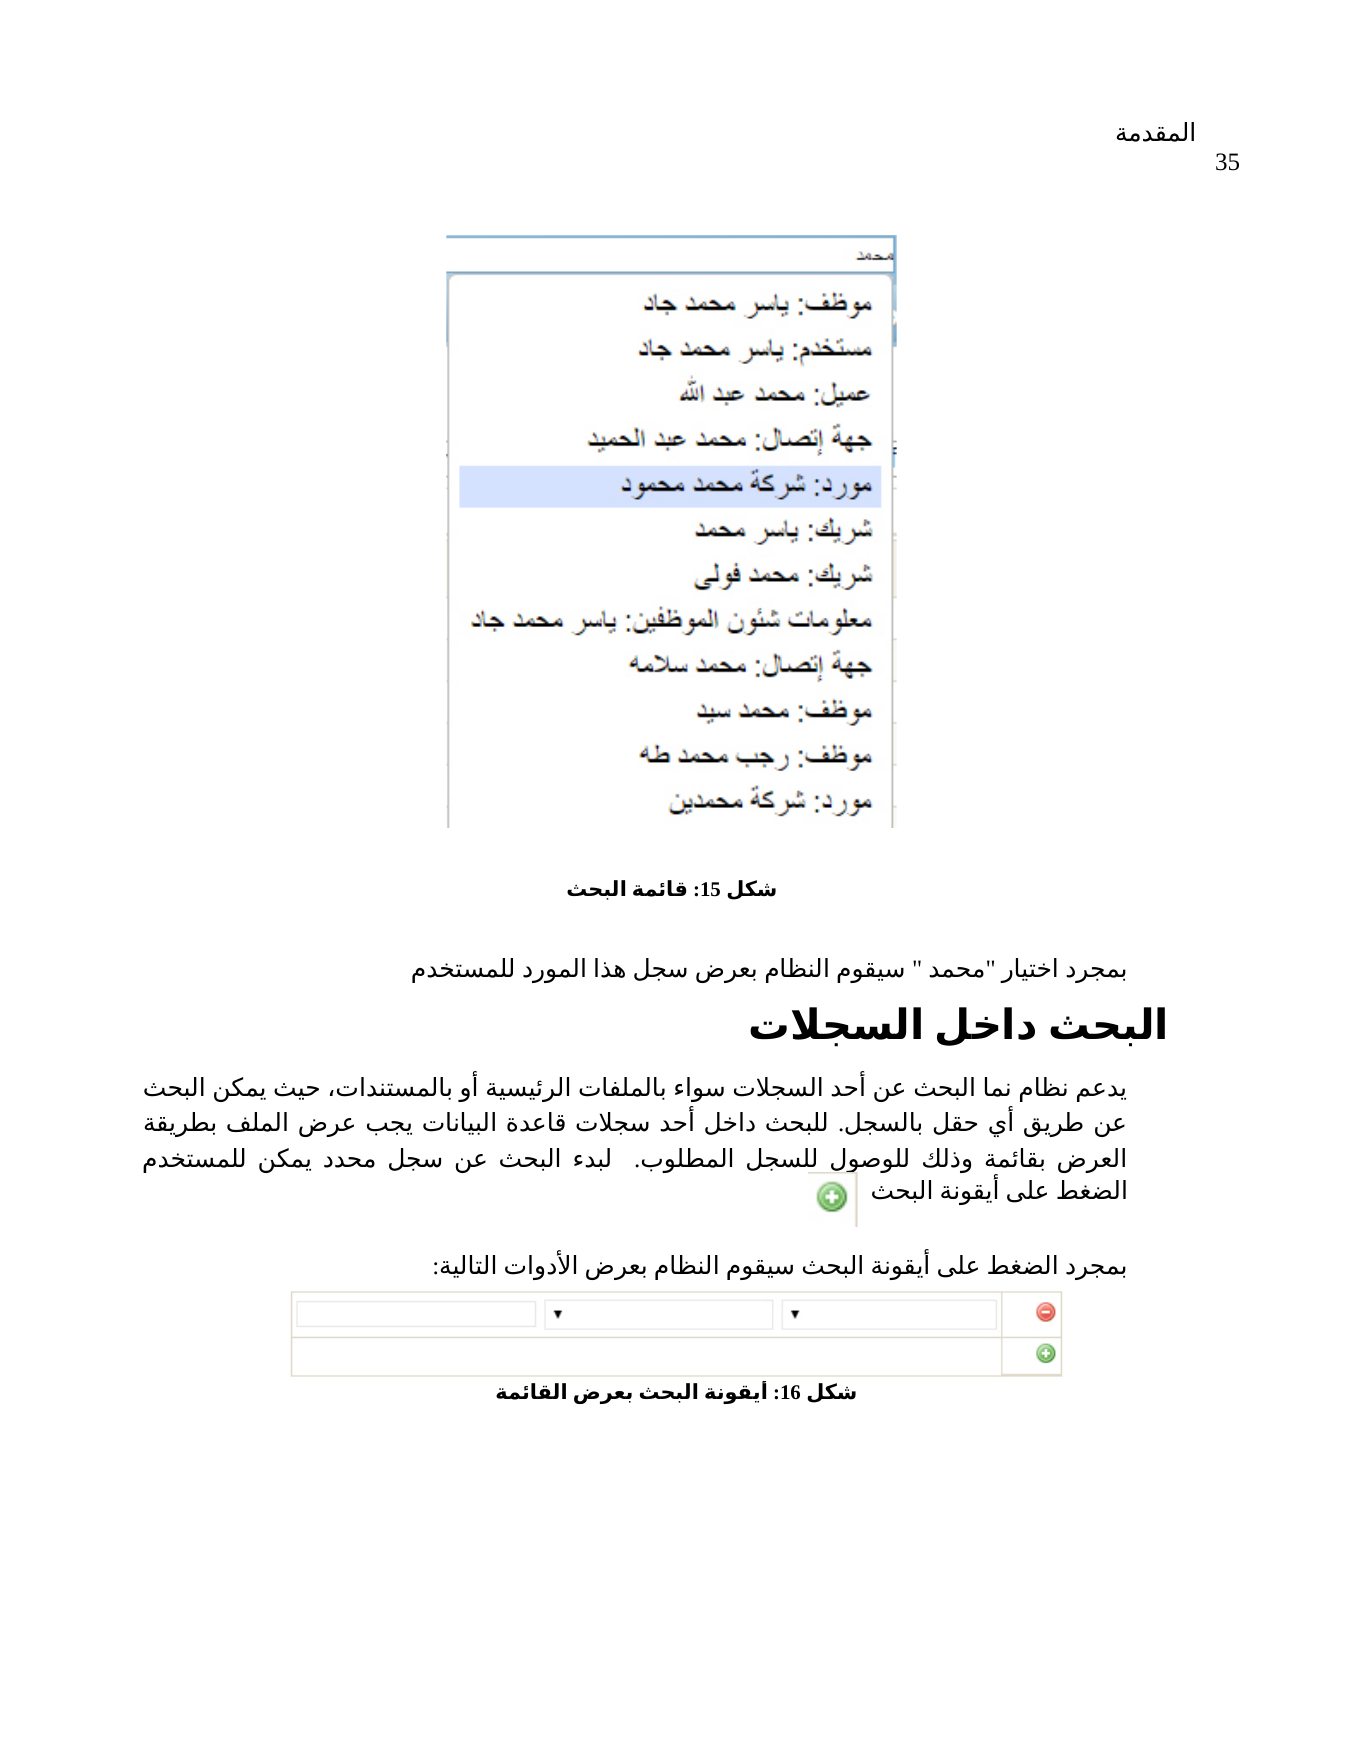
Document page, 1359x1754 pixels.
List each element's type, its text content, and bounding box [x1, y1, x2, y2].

text يدعم نظام نما البحث عن أحد السجلات سواء بالملفات الرئيسية أو بالمستندات، حيث يمكن البحث عن طريق أي حقل بالسجل. للبحث داخل أحد سجلات قاعدة البيانات يجب عرض الملف بطريقة العرض بقائمة وذلك للوصول للسجل المطلوب. لبدء البحث عن سجل محدد يمكن للمستخدم الضغط على أيقونة البحث [142, 1066, 1128, 1227]
list شكل 16: أيقونة البحث بعرض القائمة [271, 1299, 1081, 1404]
text بمجرد الضغط على أيقونة البحث سيقوم النظام بعرض الأدوات التالية: [142, 1244, 1128, 1280]
text البحث داخل السجلات [142, 1001, 1169, 1048]
picture [807, 1172, 858, 1227]
text شكل 15: قائمة البحث [434, 877, 909, 901]
text بمجرد اختيار "محمد " سيقوم النظام بعرض سجل هذا المورد للمستخدم [142, 947, 1128, 983]
picture [446, 235, 897, 828]
picture [287, 1286, 1065, 1381]
